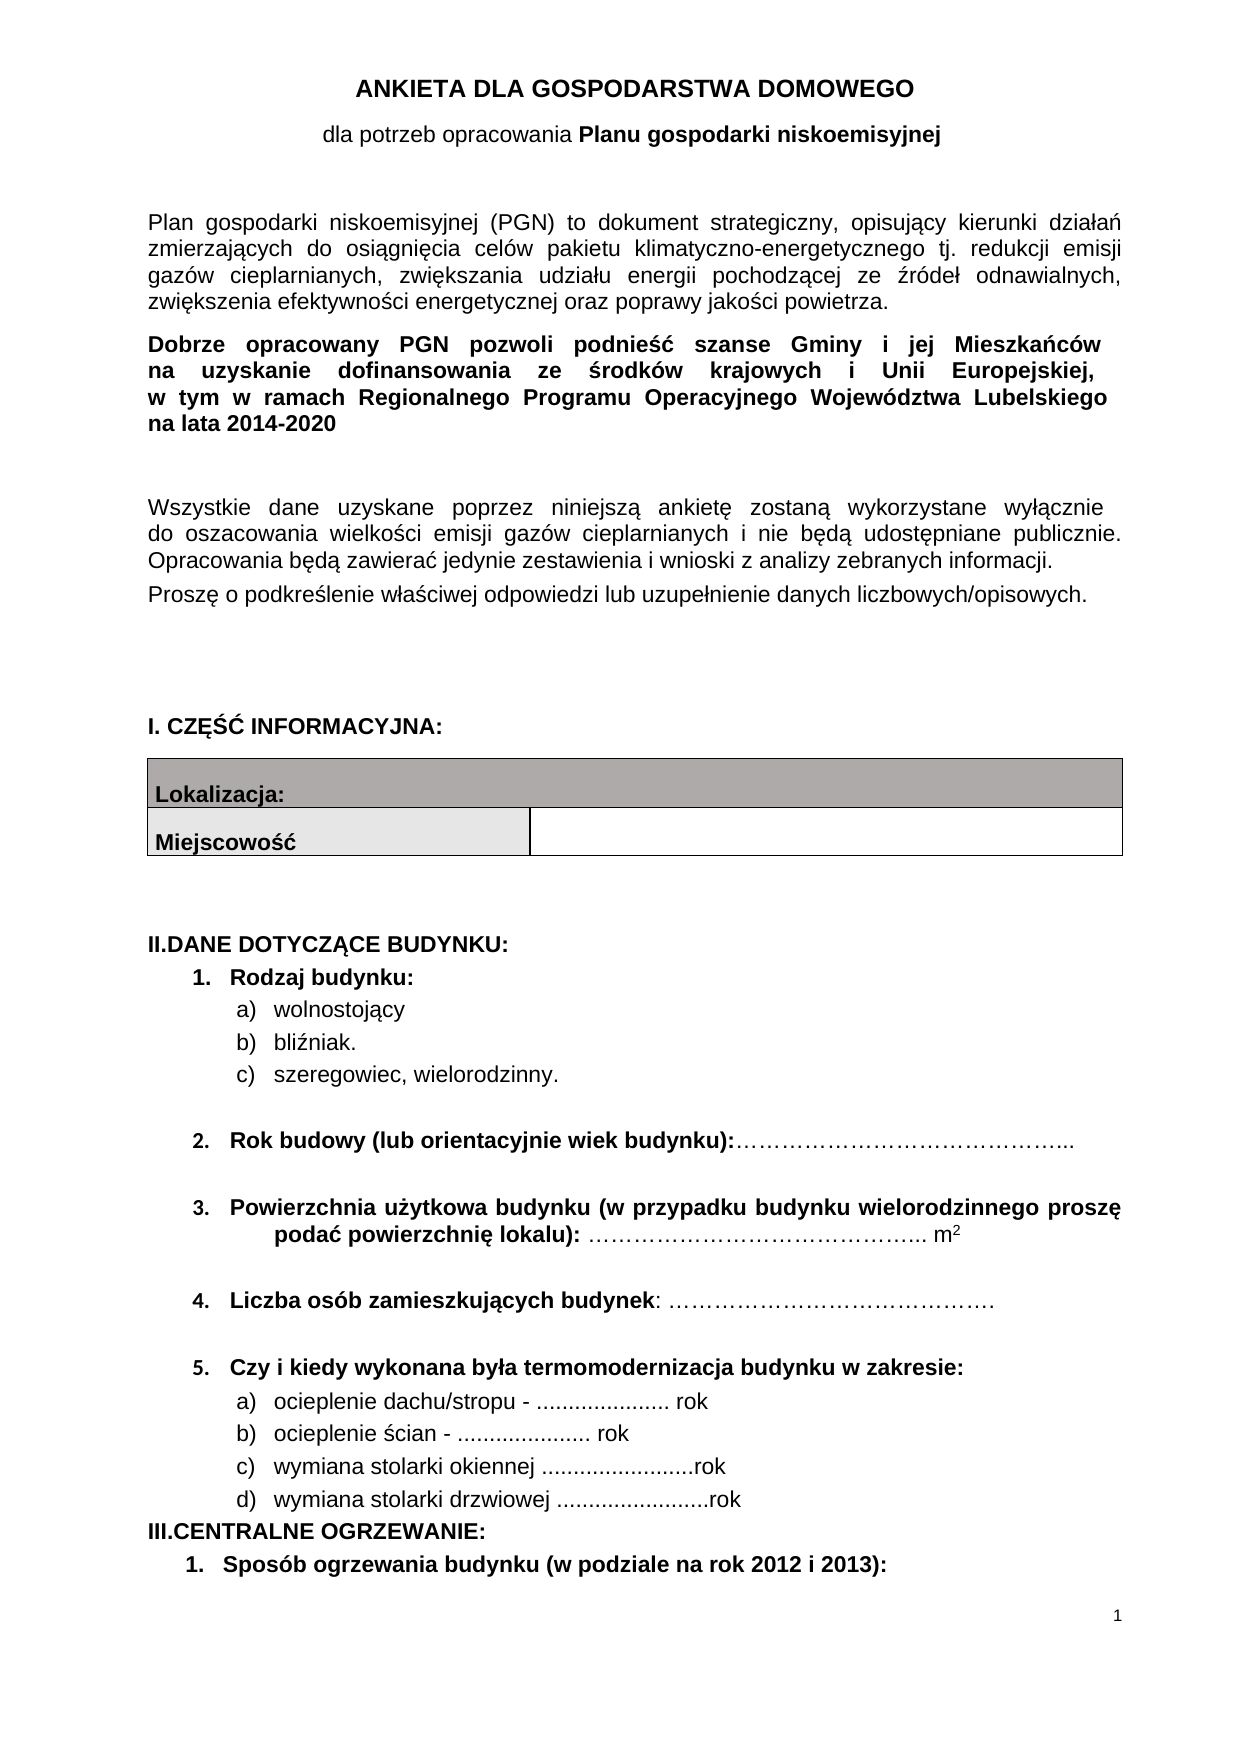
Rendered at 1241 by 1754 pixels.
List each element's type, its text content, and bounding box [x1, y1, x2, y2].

list Sposób ogrzewania budynku (w podziale na rok 2012 i 2013): [185, 1551, 1122, 1577]
text Plan gospodarki niskoemisyjnej (PGN) to dokument strategiczny, opisujący kierunki działań zmierzających do osiągnięcia celów pakietu klimatyczno-energetycznego tj. redukcji emisji gazów cieplarnianych, zwiększania udziału energii pochodzącej ze źródeł odnawialnych, zwiększenia efektywności energetycznej oraz poprawy jakości powietrza. [148, 209, 1122, 314]
list Rok budowy (lub orientacyjnie wiek budynku):……………………………………... [192, 1126, 1122, 1154]
list III.CENTRALNE OGRZEWANIE: [148, 1518, 1122, 1544]
list wymiana stolarki okiennej ........................rok [236, 1453, 1122, 1479]
text II.DANE DOTYCZĄCE BUDYNKU: [148, 931, 1122, 957]
text Wszystkie dane uzyskane poprzez niniejszą ankietę zostaną wykorzystane wyłącznie do oszacowania wielkości emisji gazów cieplarnianych i nie będą udostępniane publicznie. Opracowania będą zawierać jedynie zestawienia i wnioski z analizy zebranych informacji. [148, 494, 1122, 573]
text Proszę o podkreślenie właściwej odpowiedzi lub uzupełnienie danych liczbowych/opisowych. [148, 581, 1122, 608]
list Rodzaj budynku: [192, 963, 1122, 990]
list wolnostojący [236, 996, 1122, 1022]
table_cell [531, 808, 1122, 855]
list wymiana stolarki drzwiowej ........................rok [236, 1486, 1122, 1512]
list ocieplenie ścian - ..................... rok [236, 1420, 1122, 1447]
list Liczba osób zamieszkujących budynek: ……………………………………. [192, 1287, 1122, 1314]
table_header Lokalizacja: [148, 759, 1122, 807]
list ocieplenie dachu/stropu - ..................... rok [236, 1388, 1122, 1414]
list Powierzchnia użytkowa budynku (w przypadku budynku wielorodzinnego proszę podać powierzchnię lokalu): ……………………………………... m2 [192, 1193, 1122, 1248]
table_cell Miejscowość [148, 808, 529, 855]
text dla potrzeb opracowania Planu gospodarki niskoemisyjnej [148, 121, 1122, 148]
list Czy i kiedy wykonana była termomodernizacja budynku w zakresie: [192, 1353, 1122, 1381]
text ANKIETA DLA GOSPODARSTWA DOMOWEGO [148, 74, 1122, 103]
text I. CZĘŚĆ INFORMACYJNA: [148, 713, 1122, 739]
text Dobrze opracowany PGN pozwoli podnieść szanse Gminy i jej Mieszkańców na uzyskanie dofinansowania ze środków krajowych i Unii Europejskiej, w tym w ramach Regionalnego Programu Operacyjnego Województwa Lubelskiego na lata 2014-2020 [148, 331, 1122, 437]
list bliźniak. [236, 1029, 1122, 1055]
list szeregowiec, wielorodzinny. [236, 1061, 1122, 1088]
